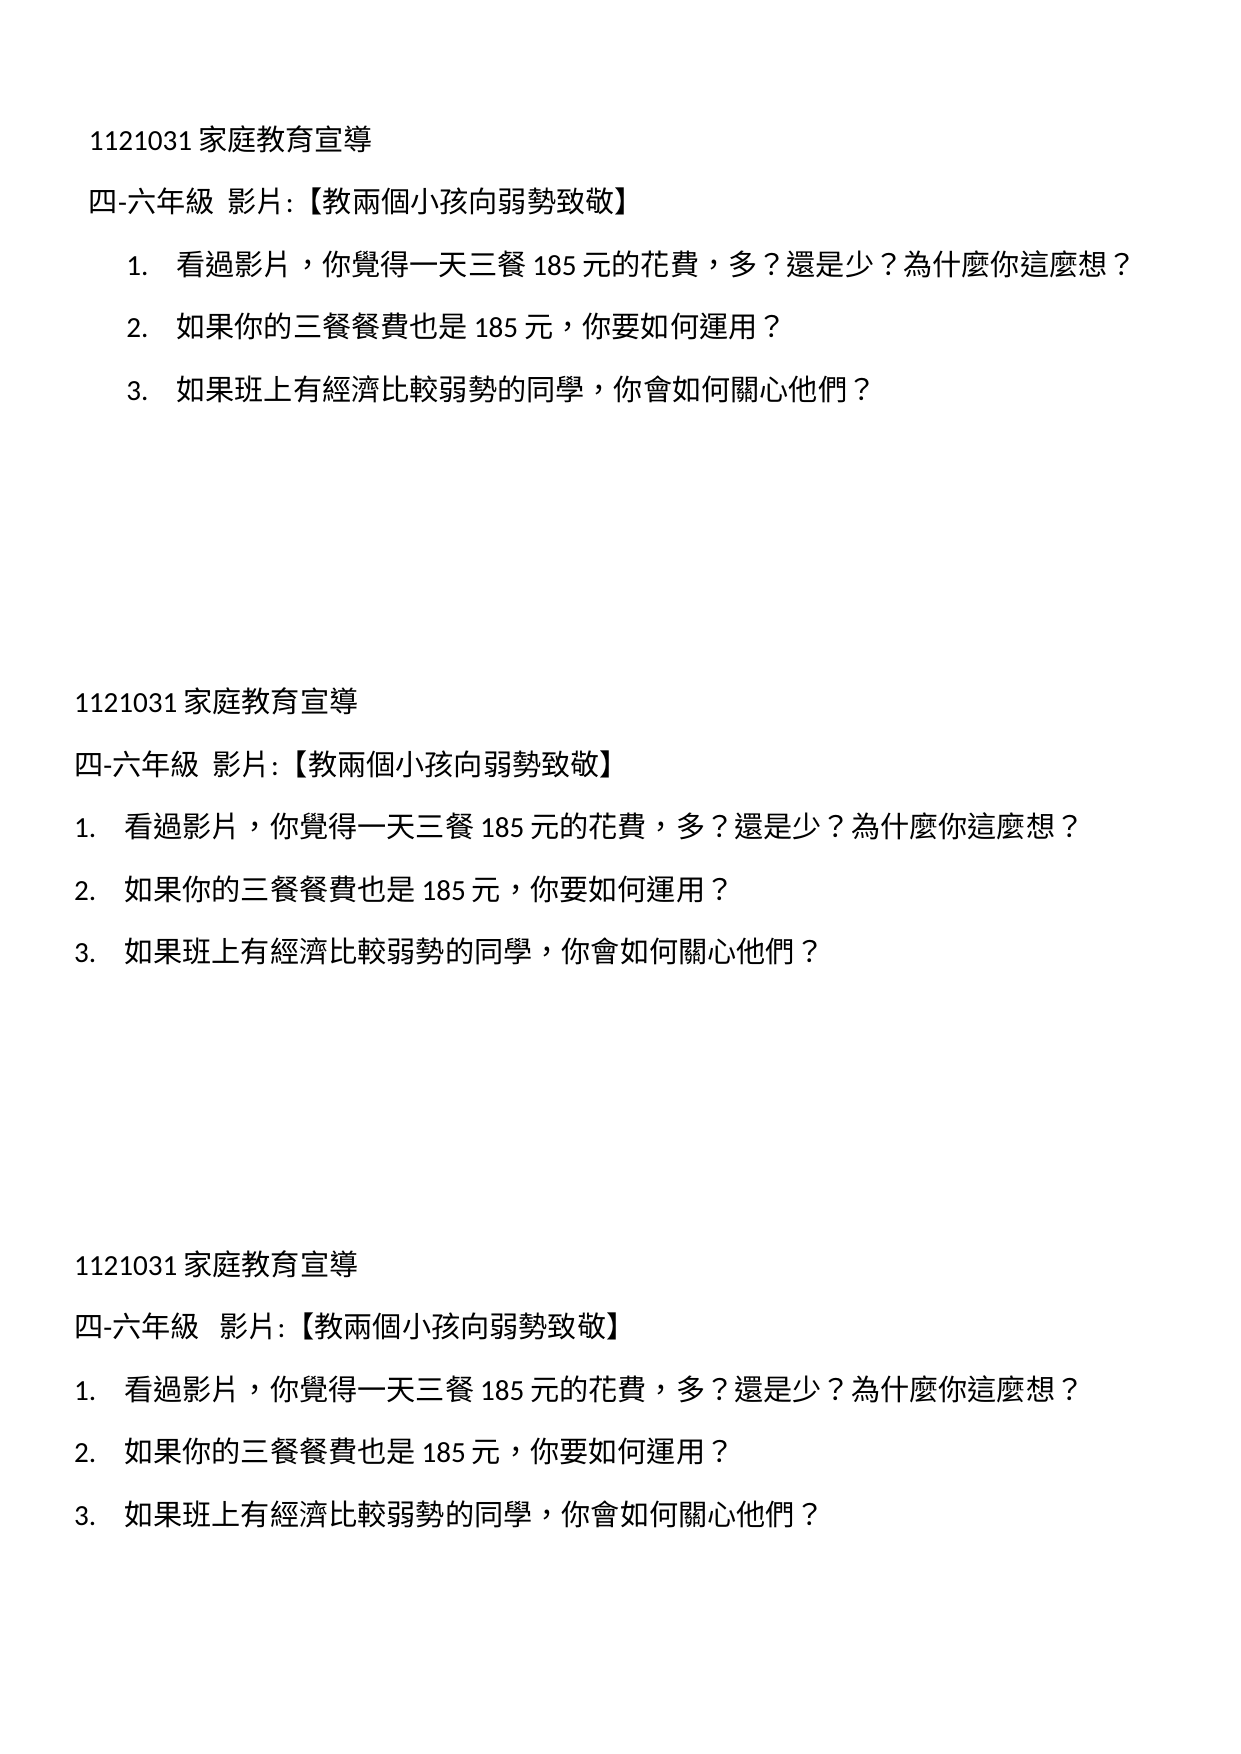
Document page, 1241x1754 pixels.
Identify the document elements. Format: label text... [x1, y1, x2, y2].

text 1121031家庭教育宣導 [74, 658, 1152, 721]
text 1. 看過影片，你覺得一天三餐185元的花費，多？還是少？為什麼你這麼想？ [74, 783, 1152, 846]
list 如果班上有經濟比較弱勢的同學，你會如何關心他們？ [126, 346, 1152, 408]
text 3. 如果班上有經濟比較弱勢的同學，你會如何關心他們？ [74, 908, 1152, 971]
text 1121031家庭教育宣導 [74, 1221, 1152, 1283]
list 看過影片，你覺得一天三餐185元的花費，多？還是少？為什麼你這麼想？ [126, 221, 1152, 283]
text 1. 看過影片，你覺得一天三餐185元的花費，多？還是少？為什麼你這麼想？ [74, 1346, 1152, 1408]
text 四-六年級 影片:【教兩個小孩向弱勢致敬】 [74, 721, 1152, 783]
text 1121031家庭教育宣導 [89, 96, 1152, 158]
text 2. 如果你的三餐餐費也是185元，你要如何運用？ [74, 1408, 1152, 1471]
list 如果你的三餐餐費也是185元，你要如何運用？ [126, 283, 1152, 346]
text 四-六年級 影片:【教兩個小孩向弱勢致敬】 [74, 1283, 1152, 1346]
text 2. 如果你的三餐餐費也是185元，你要如何運用？ [74, 846, 1152, 908]
text 3. 如果班上有經濟比較弱勢的同學，你會如何關心他們？ [74, 1471, 1152, 1533]
text 四-六年級 影片:【教兩個小孩向弱勢致敬】 [89, 158, 1152, 221]
